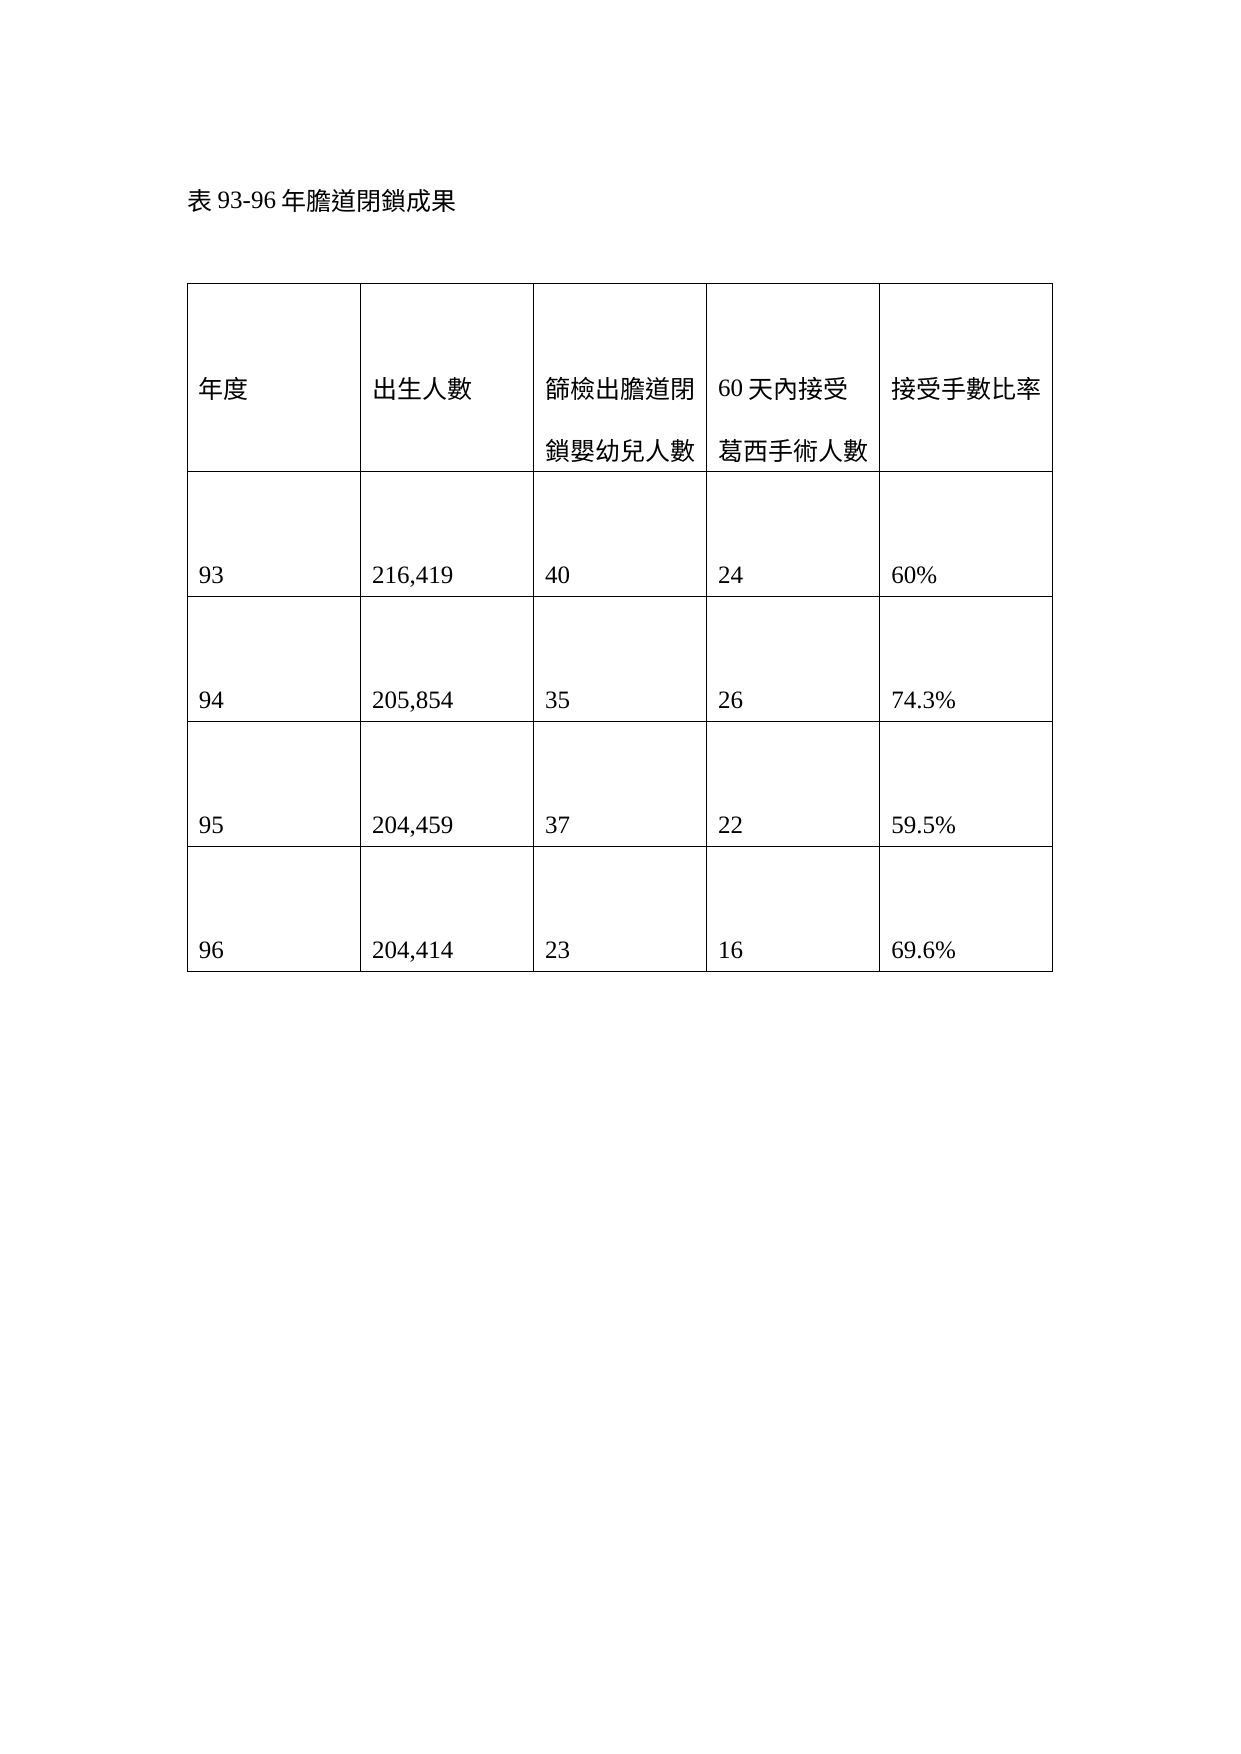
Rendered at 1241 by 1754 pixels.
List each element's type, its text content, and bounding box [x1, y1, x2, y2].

table_cell 23 [534, 847, 706, 971]
text 表93-96年膽道閉鎖成果 [187, 158, 1053, 221]
table_header 篩檢出膽道閉鎖嬰幼兒人數 [534, 284, 706, 471]
table_header 60天內接受葛西手術人數 [707, 284, 879, 471]
table_cell 204,459 [361, 722, 533, 846]
table_cell 95 [188, 722, 360, 846]
table_cell 35 [534, 597, 706, 721]
table_cell 16 [707, 847, 879, 971]
table_cell 69.6% [880, 847, 1052, 971]
table_header 接受手數比率 [880, 284, 1052, 471]
table_cell 22 [707, 722, 879, 846]
table_header 年度 [188, 284, 360, 471]
table_cell 205,854 [361, 597, 533, 721]
table_cell 74.3% [880, 597, 1052, 721]
table_cell 60% [880, 472, 1052, 596]
table_cell 26 [707, 597, 879, 721]
table_cell 37 [534, 722, 706, 846]
table_cell 96 [188, 847, 360, 971]
table_cell 216,419 [361, 472, 533, 596]
table_cell 204,414 [361, 847, 533, 971]
table_cell 59.5% [880, 722, 1052, 846]
table_cell 94 [188, 597, 360, 721]
table_cell 24 [707, 472, 879, 596]
table_cell 93 [188, 472, 360, 596]
table_cell 40 [534, 472, 706, 596]
table_header 出生人數 [361, 284, 533, 471]
